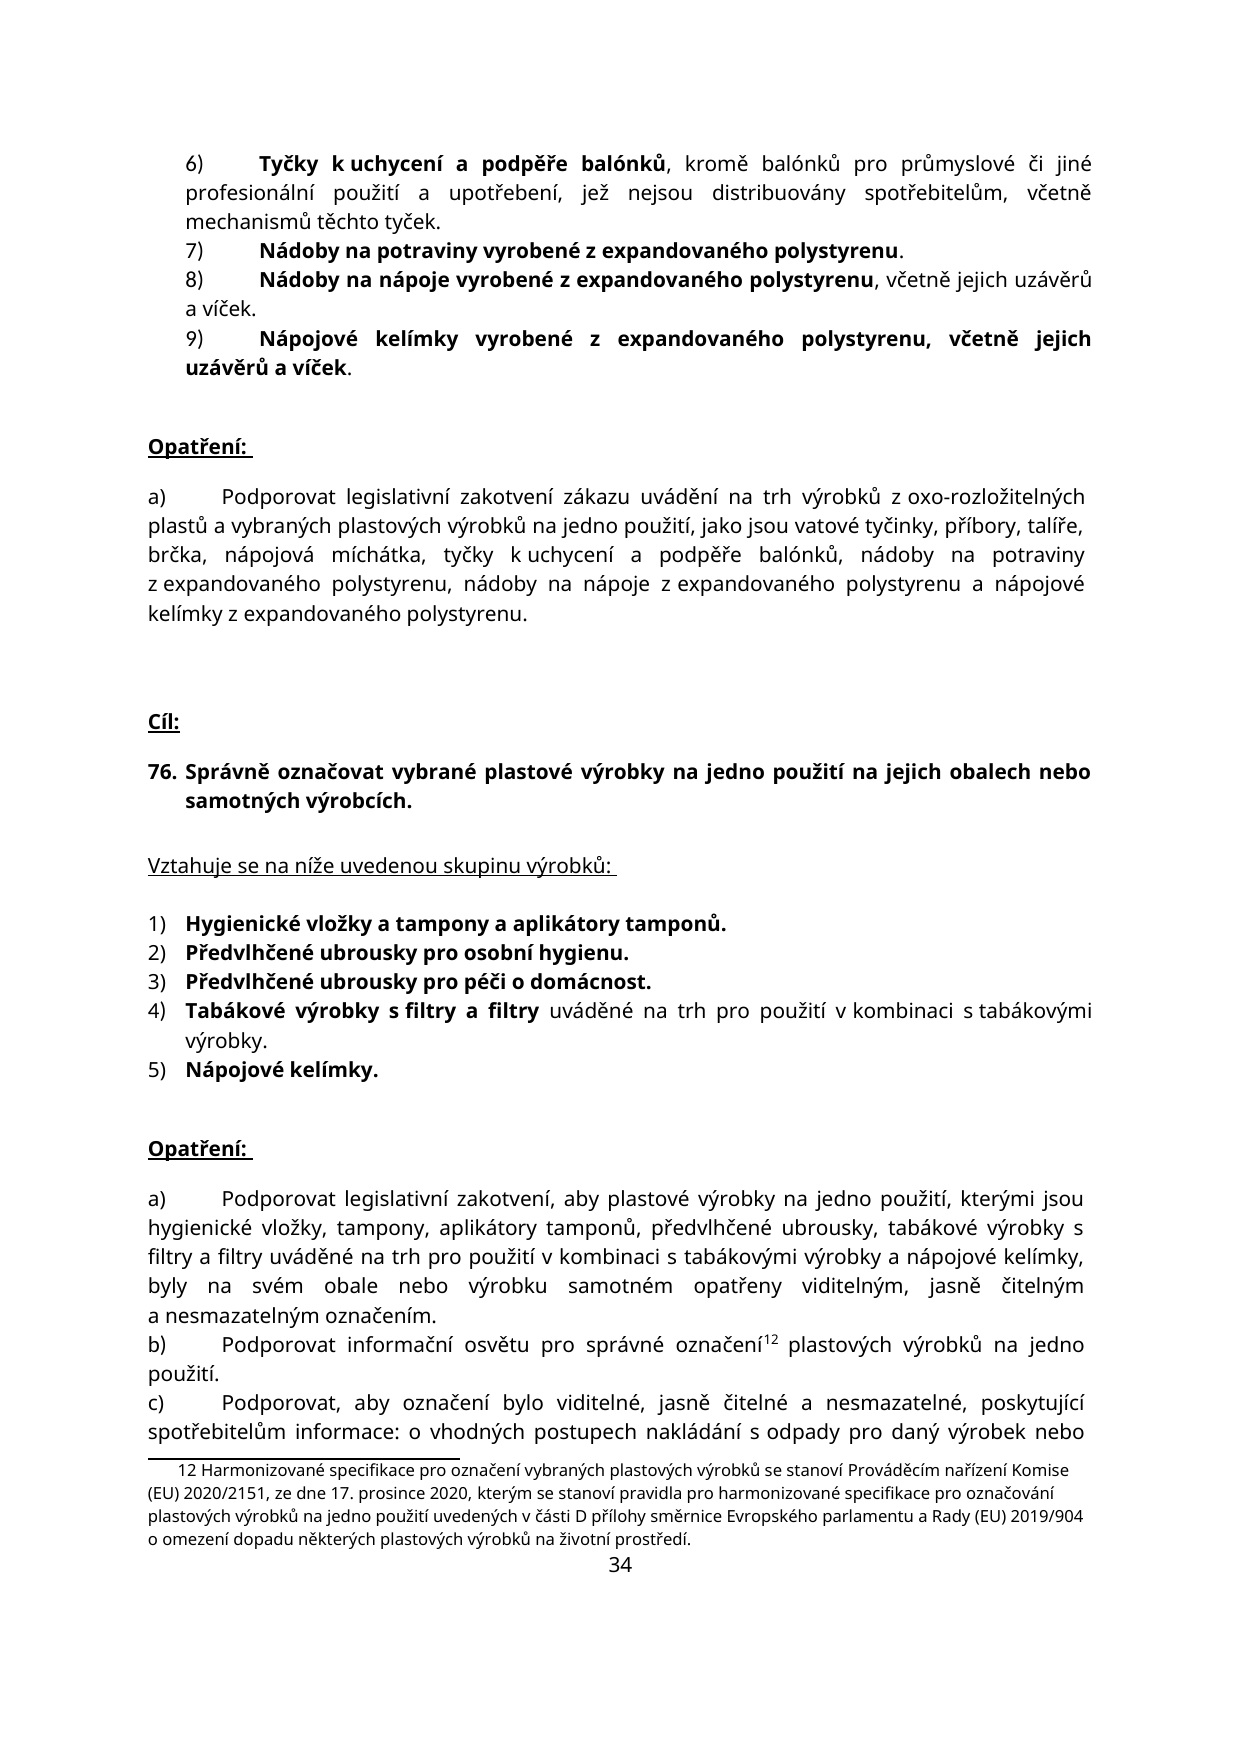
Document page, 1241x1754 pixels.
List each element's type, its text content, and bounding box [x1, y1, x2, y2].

list Harmonizované specifikace pro označení vybraných plastových výrobků se stanoví Prováděcím nařízení Komise (EU) 2020/2151, ze dne 17. prosince 2020, kterým se stanoví pravidla pro harmonizované specifikace pro označování plastových výrobků na jedno použití uvedených v části D přílohy směrnice Evropského parlamentu a Rady (EU) 2019/904 o omezení dopadu některých plastových výrobků na životní prostředí. [148, 1459, 1092, 1550]
list Nádoby na potraviny vyrobené z expandovaného polystyrenu. [185, 235, 1092, 264]
list Správně označovat vybrané plastové výrobky na jedno použití na jejich obalech nebo samotných výrobcích. [148, 756, 1092, 814]
list Nápojové kelímky. [148, 1054, 1092, 1083]
list Podporovat informační osvětu pro správné označení plastových výrobků na jedno použití. [148, 1329, 1085, 1387]
list Podporovat, aby označení bylo viditelné, jasně čitelné a nesmazatelné, poskytující spotřebitelům informace: o vhodných postupech nakládání s odpady pro daný výrobek nebo [148, 1387, 1085, 1446]
list Podporovat legislativní zakotvení zákazu uvádění na trh výrobků z oxo-rozložitelných plastů a vybraných plastových výrobků na jedno použití, jako jsou vatové tyčinky, příbory, talíře, brčka, nápojová míchátka, tyčky k uchycení a podpěře balónků, nádoby na potraviny z expandovaného polystyrenu, nádoby na nápoje z expandovaného polystyrenu a nápojové kelímky z expandovaného polystyrenu. [148, 481, 1085, 627]
list Tyčky k uchycení a podpěře balónků, kromě balónků pro průmyslové či jiné profesionální použití a upotřebení, jež nejsou distribuovány spotřebitelům, včetně mechanismů těchto tyček. [185, 148, 1092, 235]
text Cíl: [148, 706, 1092, 735]
text Opatření: [148, 431, 1092, 460]
list Předvlhčené ubrousky pro osobní hygienu. [148, 937, 1092, 966]
text Vztahuje se na níže uvedenou skupinu výrobků: [148, 850, 1092, 879]
list Podporovat legislativní zakotvení, aby plastové výrobky na jedno použití, kterými jsou hygienické vložky, tampony, aplikátory tamponů, předvlhčené ubrousky, tabákové výrobky s filtry a filtry uváděné na trh pro použití v kombinaci s tabákovými výrobky a nápojové kelímky, byly na svém obale nebo výrobku samotném opatřeny viditelným, jasně čitelným a nesmazatelným označením. [148, 1183, 1085, 1329]
list Hygienické vložky a tampony a aplikátory tamponů. [148, 908, 1092, 937]
list Nápojové kelímky vyrobené z expandovaného polystyrenu, včetně jejich uzávěrů a víček. [185, 323, 1092, 381]
text Opatření: [148, 1133, 1092, 1162]
list Tabákové výrobky s filtry a filtry uváděné na trh pro použití v kombinaci s tabákovými výrobky. [148, 996, 1092, 1054]
list Nádoby na nápoje vyrobené z expandovaného polystyrenu, včetně jejich uzávěrů a víček. [185, 264, 1092, 323]
list Předvlhčené ubrousky pro péči o domácnost. [148, 966, 1092, 996]
